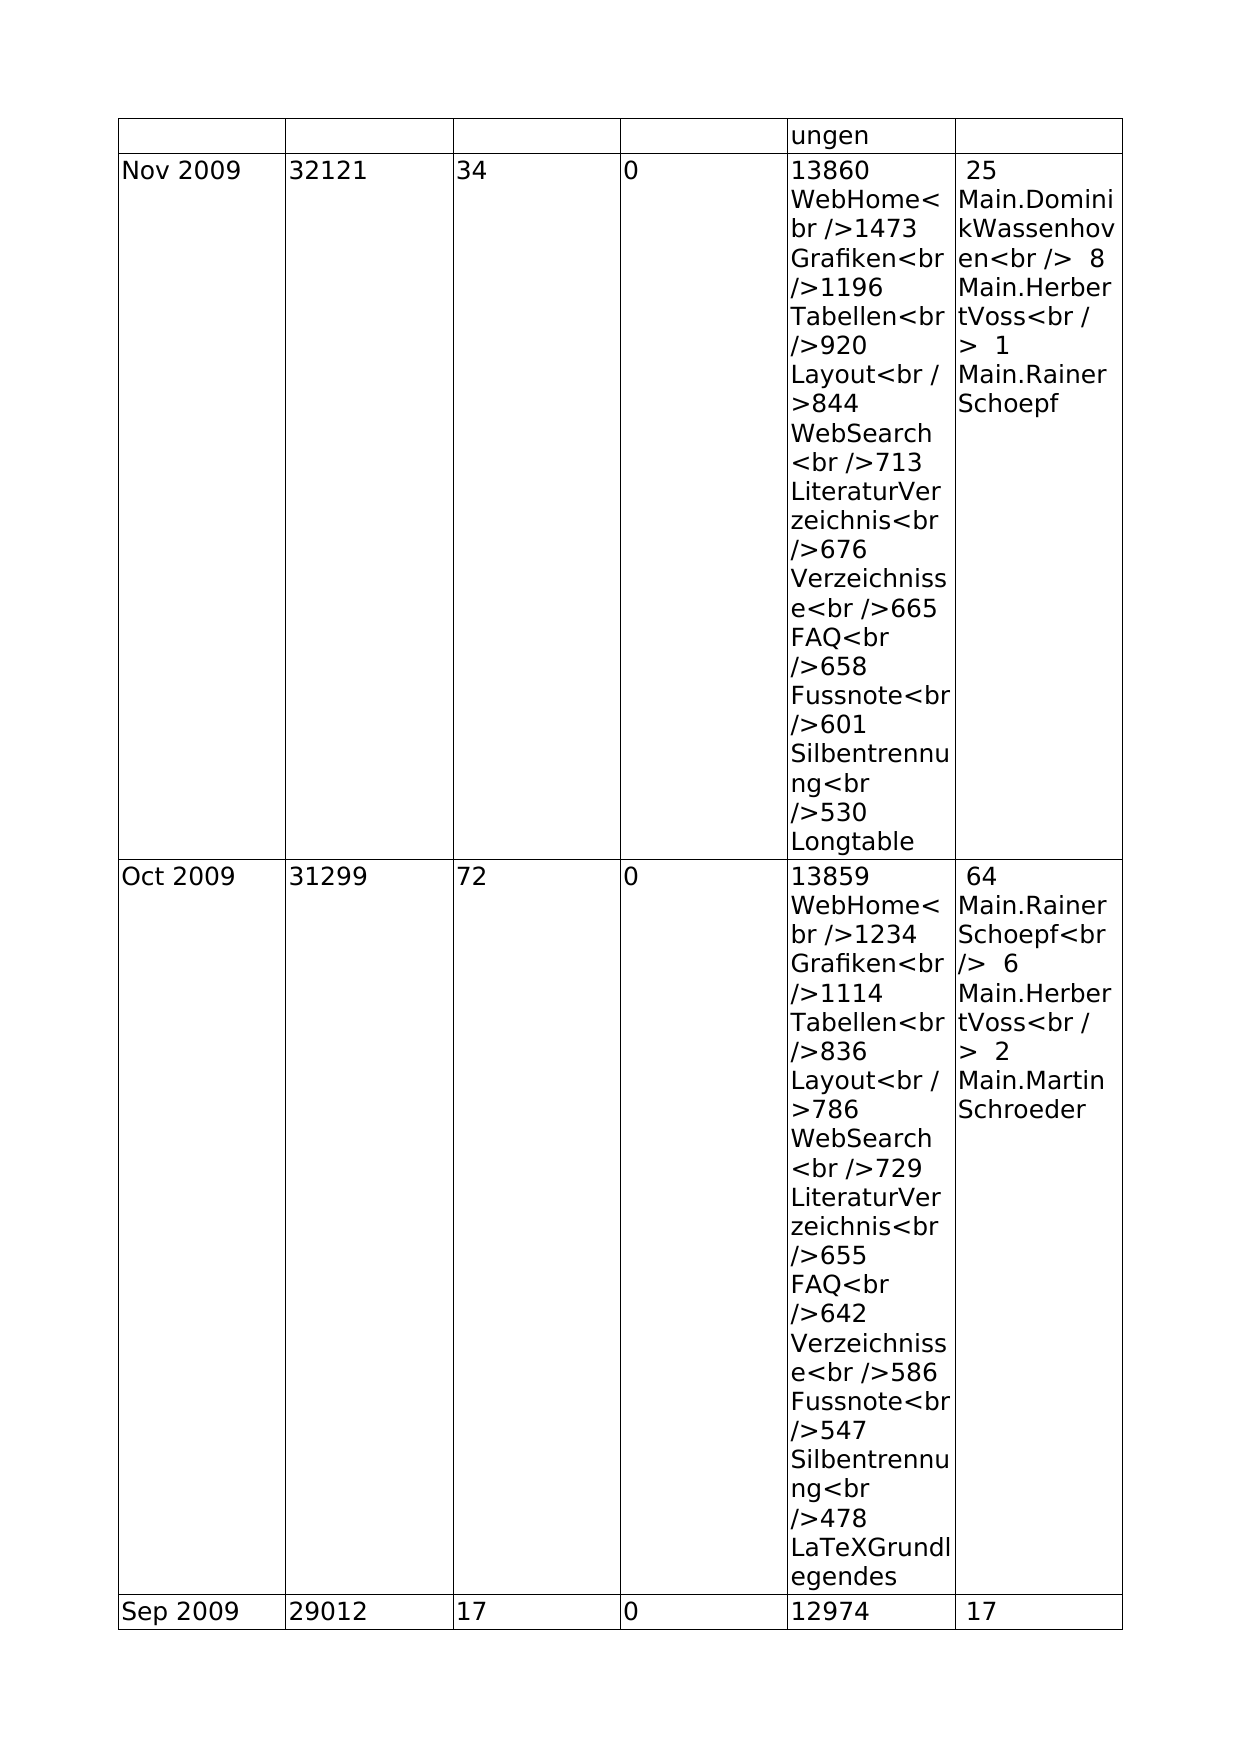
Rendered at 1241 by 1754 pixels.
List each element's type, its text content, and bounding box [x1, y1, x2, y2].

table_cell 13859 WebHome<br />1234 Grafiken<br />1114 Tabellen<br />836 Layout<br />786 WebSearch<br />729 LiteraturVerzeichnis<br />655 FAQ<br />642 Verzeichnisse<br />586 Fussnote<br />547 Silbentrennung<br />478 LaTeXGrundlegendes [788, 860, 955, 1594]
table_cell 13860 WebHome<br />1473 Grafiken<br />1196 Tabellen<br />920 Layout<br />844 WebSearch<br />713 LiteraturVerzeichnis<br />676 Verzeichnisse<br />665 FAQ<br />658 Fussnote<br />601 Silbentrennung<br />530 Longtable [788, 154, 955, 859]
table_cell 0 [621, 1595, 787, 1629]
table_cell 25 Main.DominikWassenhoven<br /> 8 Main.HerbertVoss<br /> 1 Main.RainerSchoepf [956, 154, 1122, 859]
table_cell 17 [956, 1595, 1122, 1629]
table_cell 64 Main.RainerSchoepf<br /> 6 Main.HerbertVoss<br /> 2 Main.MartinSchroeder [956, 860, 1122, 1594]
table_cell [956, 119, 1122, 153]
table_cell 72 [454, 860, 620, 1594]
table_cell ungen [788, 119, 955, 153]
table_cell 29012 [286, 1595, 453, 1629]
table_cell 0 [621, 154, 787, 859]
table_cell 17 [454, 1595, 620, 1629]
table_cell 34 [454, 154, 620, 859]
table_cell Sep 2009 [119, 1595, 285, 1629]
table_cell 32121 [286, 154, 453, 859]
table_cell 31299 [286, 860, 453, 1594]
table_cell [286, 119, 453, 153]
table_cell Oct 2009 [119, 860, 285, 1594]
table_cell [621, 119, 787, 153]
table_cell [119, 119, 285, 153]
table_cell [454, 119, 620, 153]
table_cell 0 [621, 860, 787, 1594]
table_cell 12974 [788, 1595, 955, 1629]
table_cell Nov 2009 [119, 154, 285, 859]
